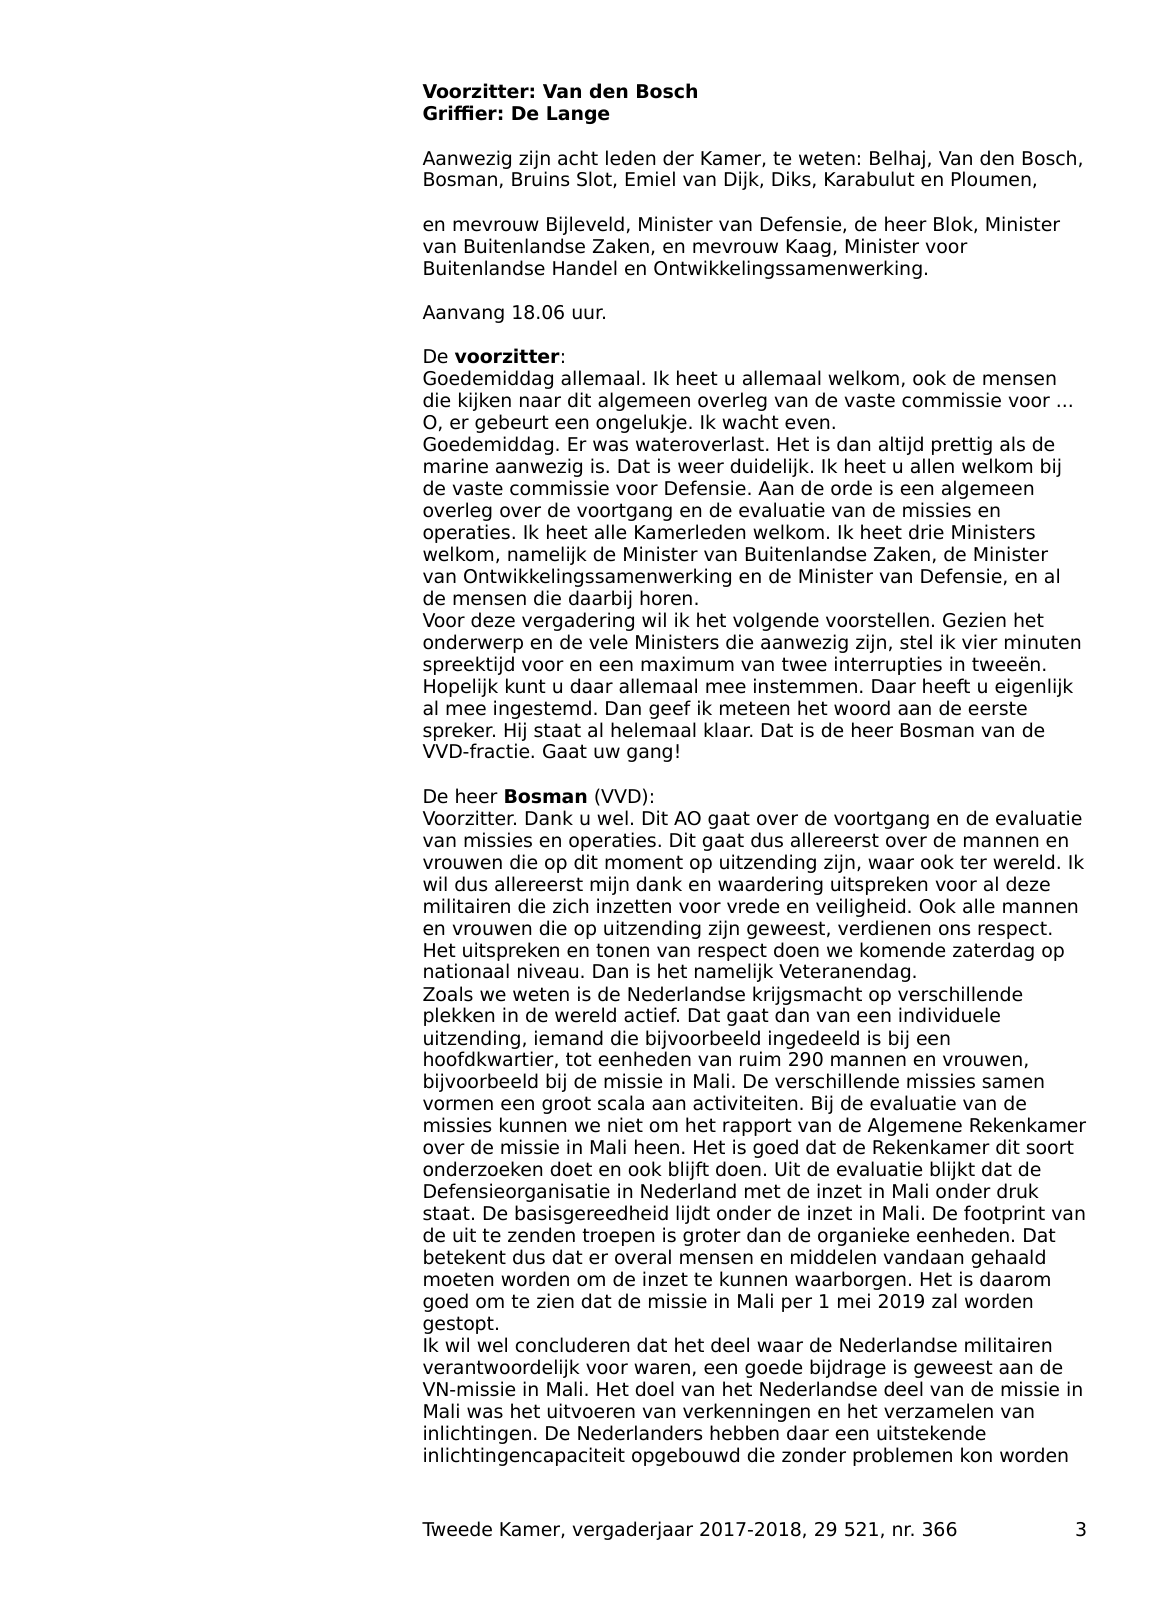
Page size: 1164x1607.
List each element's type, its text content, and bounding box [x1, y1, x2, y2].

text Goedemiddag allemaal. Ik heet u allemaal welkom, ook de mensen die kijken naar dit algemeen overleg van de vaste commissie voor ... O, er gebeurt een ongelukje. Ik wacht even. [422, 368, 1087, 434]
text Voorzitter. Dank u wel. Dit AO gaat over de voortgang en de evaluatie van missies en operaties. Dit gaat dus allereerst over de mannen en vrouwen die op dit moment op uitzending zijn, waar ook ter wereld. Ik wil dus allereerst mijn dank en waardering uitspreken voor al deze militairen die zich inzetten voor vrede en veiligheid. Ook alle mannen en vrouwen die op uitzending zijn geweest, verdienen ons respect. Het uitspreken en tonen van respect doen we komende zaterdag op nationaal niveau. Dan is het namelijk Veteranendag. [422, 808, 1087, 983]
text Aanvang 18.06 uur. [422, 302, 1087, 324]
text De voorzitter: [422, 346, 1087, 368]
text en mevrouw Bijleveld, Minister van Defensie, de heer Blok, Minister van Buitenlandse Zaken, en mevrouw Kaag, Minister voor Buitenlandse Handel en Ontwikkelingssamenwerking. [422, 213, 1087, 279]
text Griffier: De Lange [422, 103, 1087, 125]
text Zoals we weten is de Nederlandse krijgsmacht op verschillende plekken in de wereld actief. Dat gaat dan van een individuele uitzending, iemand die bijvoorbeeld ingedeeld is bij een hoofdkwartier, tot eenheden van ruim 290 mannen en vrouwen, bijvoorbeeld bij de missie in Mali. De verschillende missies samen vormen een groot scala aan activiteiten. Bij de evaluatie van de missies kunnen we niet om het rapport van de Algemene Rekenkamer over de missie in Mali heen. Het is goed dat de Rekenkamer dit soort onderzoeken doet en ook blijft doen. Uit de evaluatie blijkt dat de Defensieorganisatie in Nederland met de inzet in Mali onder druk staat. De basisgereedheid lijdt onder de inzet in Mali. De footprint van de uit te zenden troepen is groter dan de organieke eenheden. Dat betekent dus dat er overal mensen en middelen vandaan gehaald moeten worden om de inzet te kunnen waarborgen. Het is daarom goed om te zien dat de missie in Mali per 1 mei 2019 zal worden gestopt. [422, 983, 1087, 1335]
text Goedemiddag. Er was wateroverlast. Het is dan altijd prettig als de marine aanwezig is. Dat is weer duidelijk. Ik heet u allen welkom bij de vaste commissie voor Defensie. Aan de orde is een algemeen overleg over de voortgang en de evaluatie van de missies en operaties. Ik heet alle Kamerleden welkom. Ik heet drie Ministers welkom, namelijk de Minister van Buitenlandse Zaken, de Minister van Ontwikkelingssamenwerking en de Minister van Defensie, en al de mensen die daarbij horen. [422, 434, 1087, 609]
text Voorzitter: Van den Bosch [422, 81, 1087, 103]
text Voor deze vergadering wil ik het volgende voorstellen. Gezien het onderwerp en de vele Ministers die aanwezig zijn, stel ik vier minuten spreektijd voor en een maximum van twee interrupties in tweeën. Hopelijk kunt u daar allemaal mee instemmen. Daar heeft u eigenlijk al mee ingestemd. Dan geef ik meteen het woord aan de eerste spreker. Hij staat al helemaal klaar. Dat is de heer Bosman van de VVD-fractie. Gaat uw gang! [422, 609, 1087, 763]
text De heer Bosman (VVD): [422, 786, 1087, 808]
text Ik wil wel concluderen dat het deel waar de Nederlandse militairen verantwoordelijk voor waren, een goede bijdrage is geweest aan de VN-missie in Mali. Het doel van het Nederlandse deel van de missie in Mali was het uitvoeren van verkenningen en het verzamelen van inlichtingen. De Nederlanders hebben daar een uitstekende inlichtingencapaciteit opgebouwd die zonder problemen kon worden [422, 1335, 1087, 1467]
text Aanwezig zijn acht leden der Kamer, te weten: Belhaj, Van den Bosch, Bosman, Bruins Slot, Emiel van Dijk, Diks, Karabulut en Ploumen, [422, 147, 1087, 191]
